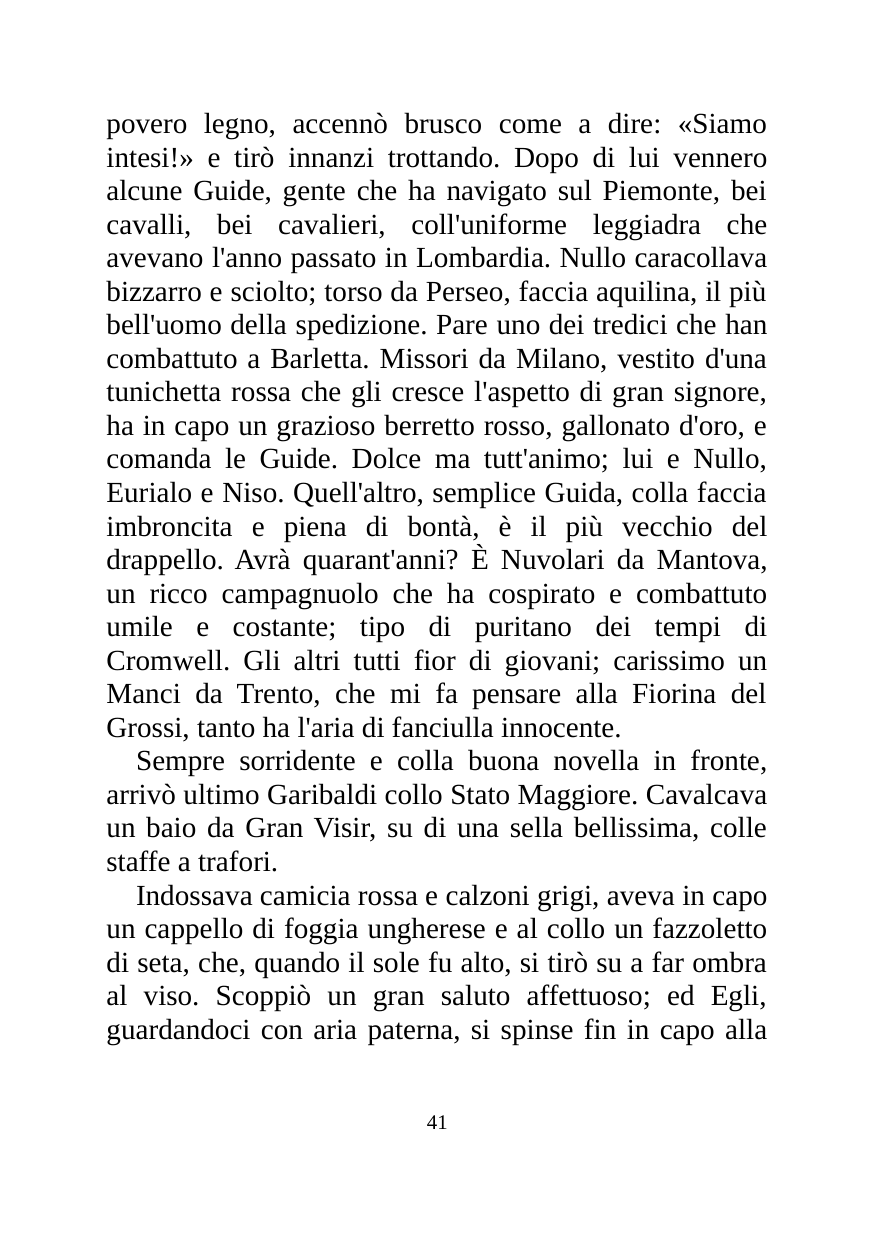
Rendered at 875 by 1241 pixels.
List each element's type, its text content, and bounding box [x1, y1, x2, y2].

text Indossava camicia rossa e calzoni grigi, aveva in capo un cappello di foggia ungherese e al collo un fazzoletto di seta, che, quando il sole fu alto, si tirò su a far ombra al viso. Scoppiò un gran saluto affettuoso; ed Egli, guardandoci con aria paterna, si spinse fin in capo alla [106, 878, 768, 1045]
text Sempre sorridente e colla buona novella in fronte, arrivò ultimo Garibaldi collo Stato Maggiore. Cavalcava un baio da Gran Visir, su di una sella bellissima, colle staffe a trafori. [106, 743, 768, 878]
text povero legno, accennò brusco come a dire: «Siamo intesi!» e tirò innanzi trottando. Dopo di lui vennero alcune Guide, gente che ha navigato sul Piemonte, bei cavalli, bei cavalieri, coll'uniforme leggiadra che avevano l'anno passato in Lombardia. Nullo caracollava bizzarro e sciolto; torso da Perseo, faccia aquilina, il più bell'uomo della spedizione. Pare uno dei tredici che han combattuto a Barletta. Missori da Milano, vestito d'una tunichetta rossa che gli cresce l'aspetto di gran signore, ha in capo un grazioso berretto rosso, gallonato d'oro, e comanda le Guide. Dolce ma tutt'animo; lui e Nullo, Eurialo e Niso. Quell'altro, semplice Guida, colla faccia imbroncita e piena di bontà, è il più vecchio del drappello. Avrà quarant'anni? È Nuvolari da Mantova, un ricco campagnuolo che ha cospirato e combattuto umile e costante; tipo di puritano dei tempi di Cromwell. Gli altri tutti fior di giovani; carissimo un Manci da Trento, che mi fa pensare alla Fiorina del Grossi, tanto ha l'aria di fanciulla innocente. [106, 106, 768, 743]
